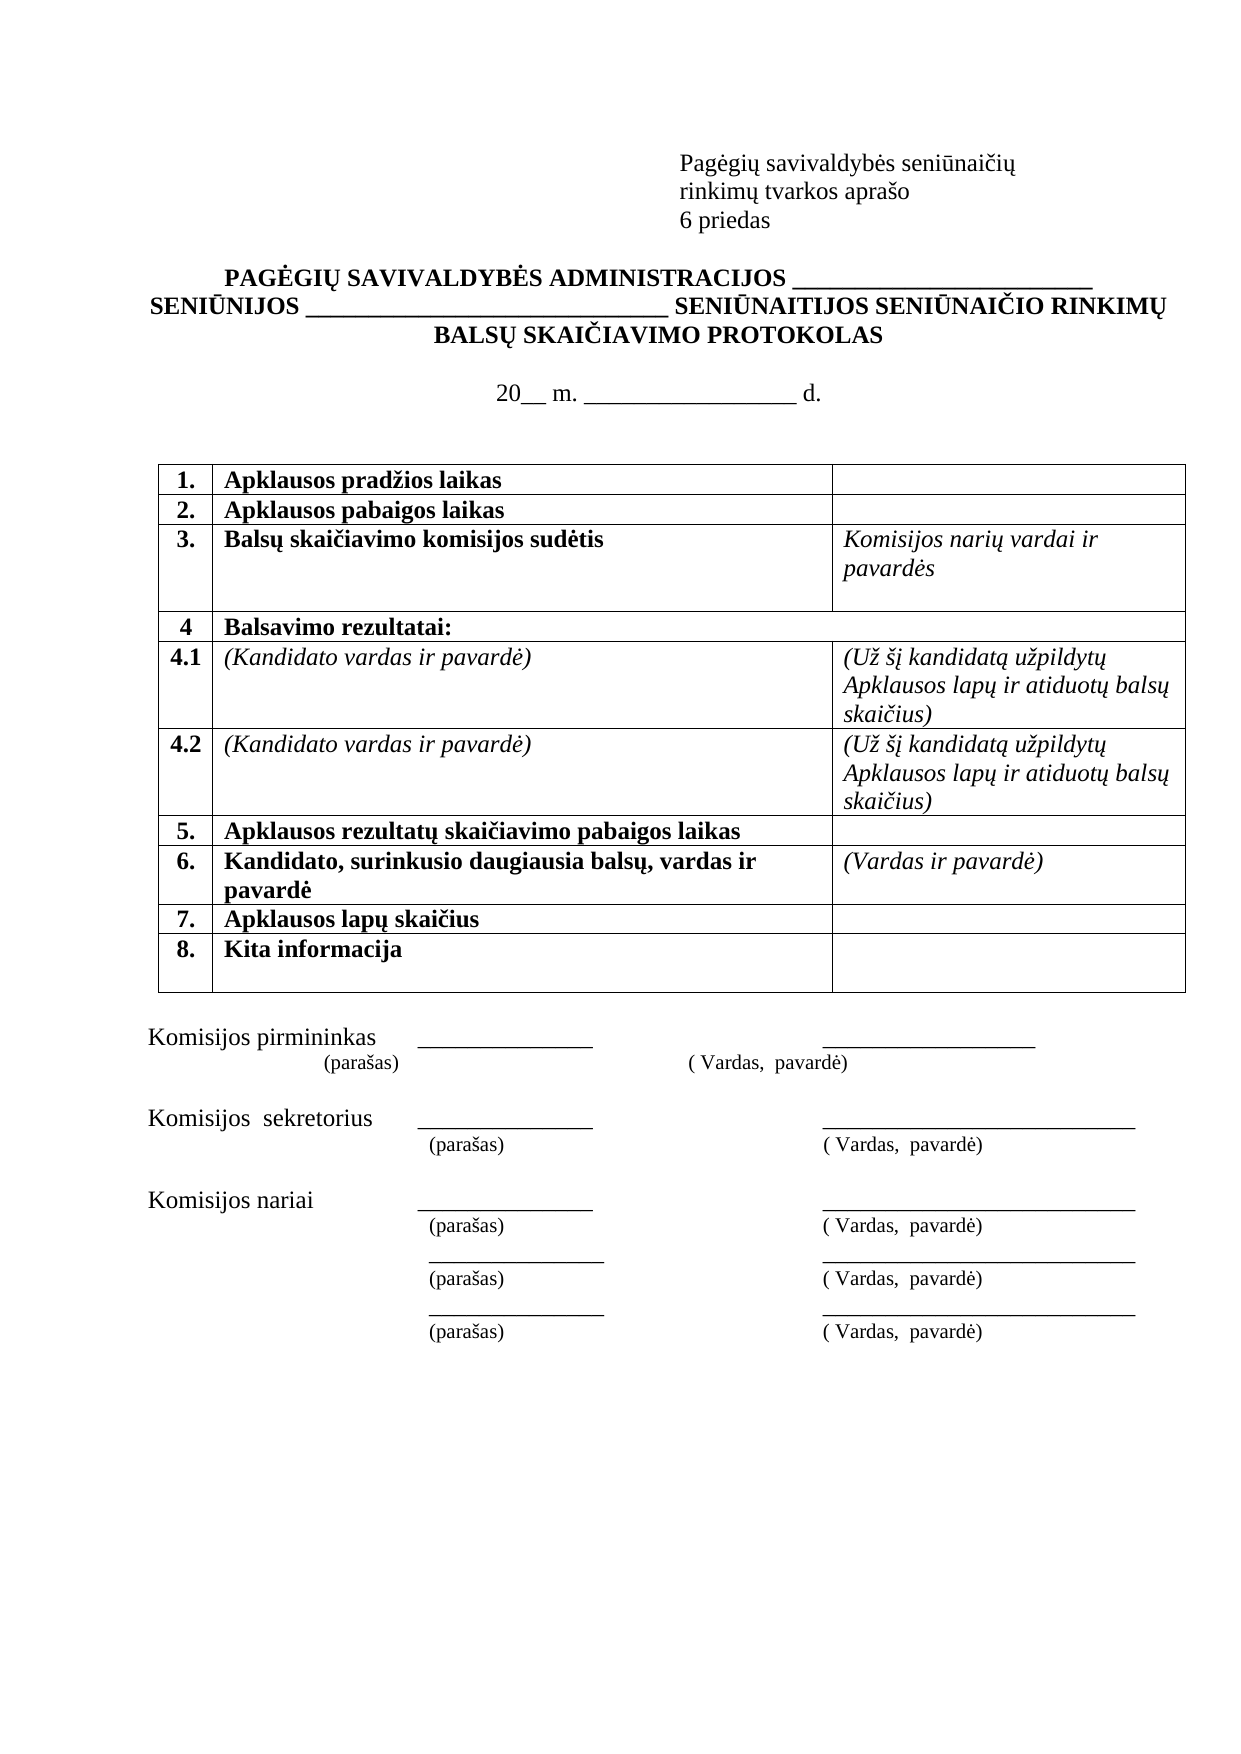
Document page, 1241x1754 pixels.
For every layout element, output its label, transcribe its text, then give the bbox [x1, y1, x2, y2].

text PAGĖGIŲ SAVIVALDYBĖS ADMINISTRACIJOS ________________________ SENIŪNIJOS _____________________________ SENIŪNAITIJOS SENIŪNAIČIO RINKIMŲ BALSŲ SKAIČIAVIMO PROTOKOLAS [148, 263, 1169, 349]
text 6 priedas [553, 205, 1169, 234]
text (parašas) ( Vardas, pavardė) [148, 1050, 1169, 1074]
table_cell 8. [159, 934, 212, 992]
table_cell Kita informacija [213, 934, 832, 992]
text ______________ _________________________ [148, 1290, 1169, 1319]
table_cell 4.2 [159, 729, 212, 815]
text (parašas) ( Vardas, pavardė) [148, 1213, 1169, 1237]
table_cell Apklausos pabaigos laikas [213, 495, 832, 523]
table_cell 4 [159, 612, 212, 641]
text Pagėgių savivaldybės seniūnaičių [553, 148, 1169, 176]
table_cell Apklausos lapų skaičius [213, 905, 832, 933]
table_cell 3. [159, 525, 212, 611]
text Komisijos sekretorius ______________ _________________________ [148, 1103, 1169, 1132]
table_cell 4.1 [159, 642, 212, 728]
table_cell Apklausos rezultatų skaičiavimo pabaigos laikas [213, 816, 832, 845]
table_cell 6. [159, 846, 212, 903]
table_header [833, 465, 1185, 494]
table_cell (Kandidato vardas ir pavardė) [213, 642, 832, 728]
table_cell [833, 816, 1185, 845]
table_cell [833, 934, 1185, 992]
table_cell [833, 495, 1185, 523]
text rinkimų tvarkos aprašo [553, 176, 1169, 205]
table_cell Balsų skaičiavimo komisijos sudėtis [213, 525, 832, 611]
table_cell 2. [159, 495, 212, 523]
text Komisijos pirmininkas ______________ _________________ [148, 1022, 1169, 1050]
table_cell (Kandidato vardas ir pavardė) [213, 729, 832, 815]
text Komisijos nariai ______________ _________________________ [148, 1185, 1169, 1213]
table_header Apklausos pradžios laikas [213, 465, 832, 494]
table_cell (Už šį kandidatą užpildytų Apklausos lapų ir atiduotų balsų skaičius) [833, 642, 1185, 728]
text (parašas) ( Vardas, pavardė) [148, 1319, 1169, 1343]
table_cell (Už šį kandidatą užpildytų Apklausos lapų ir atiduotų balsų skaičius) [833, 729, 1185, 815]
text ______________ _________________________ [148, 1237, 1169, 1266]
text (parašas) ( Vardas, pavardė) [148, 1132, 1169, 1156]
table_cell [833, 905, 1185, 933]
table_header 1. [159, 465, 212, 494]
table_cell 7. [159, 905, 212, 933]
table_cell Balsavimo rezultatai: [213, 612, 1185, 641]
table_cell 5. [159, 816, 212, 845]
table_cell (Vardas ir pavardė) [833, 846, 1185, 903]
text 20__ m. _________________ d. [148, 378, 1169, 406]
text (parašas) ( Vardas, pavardė) [148, 1266, 1169, 1290]
table_cell Kandidato, surinkusio daugiausia balsų, vardas ir pavardė [213, 846, 832, 903]
table_cell Komisijos narių vardai ir pavardės [833, 525, 1185, 611]
